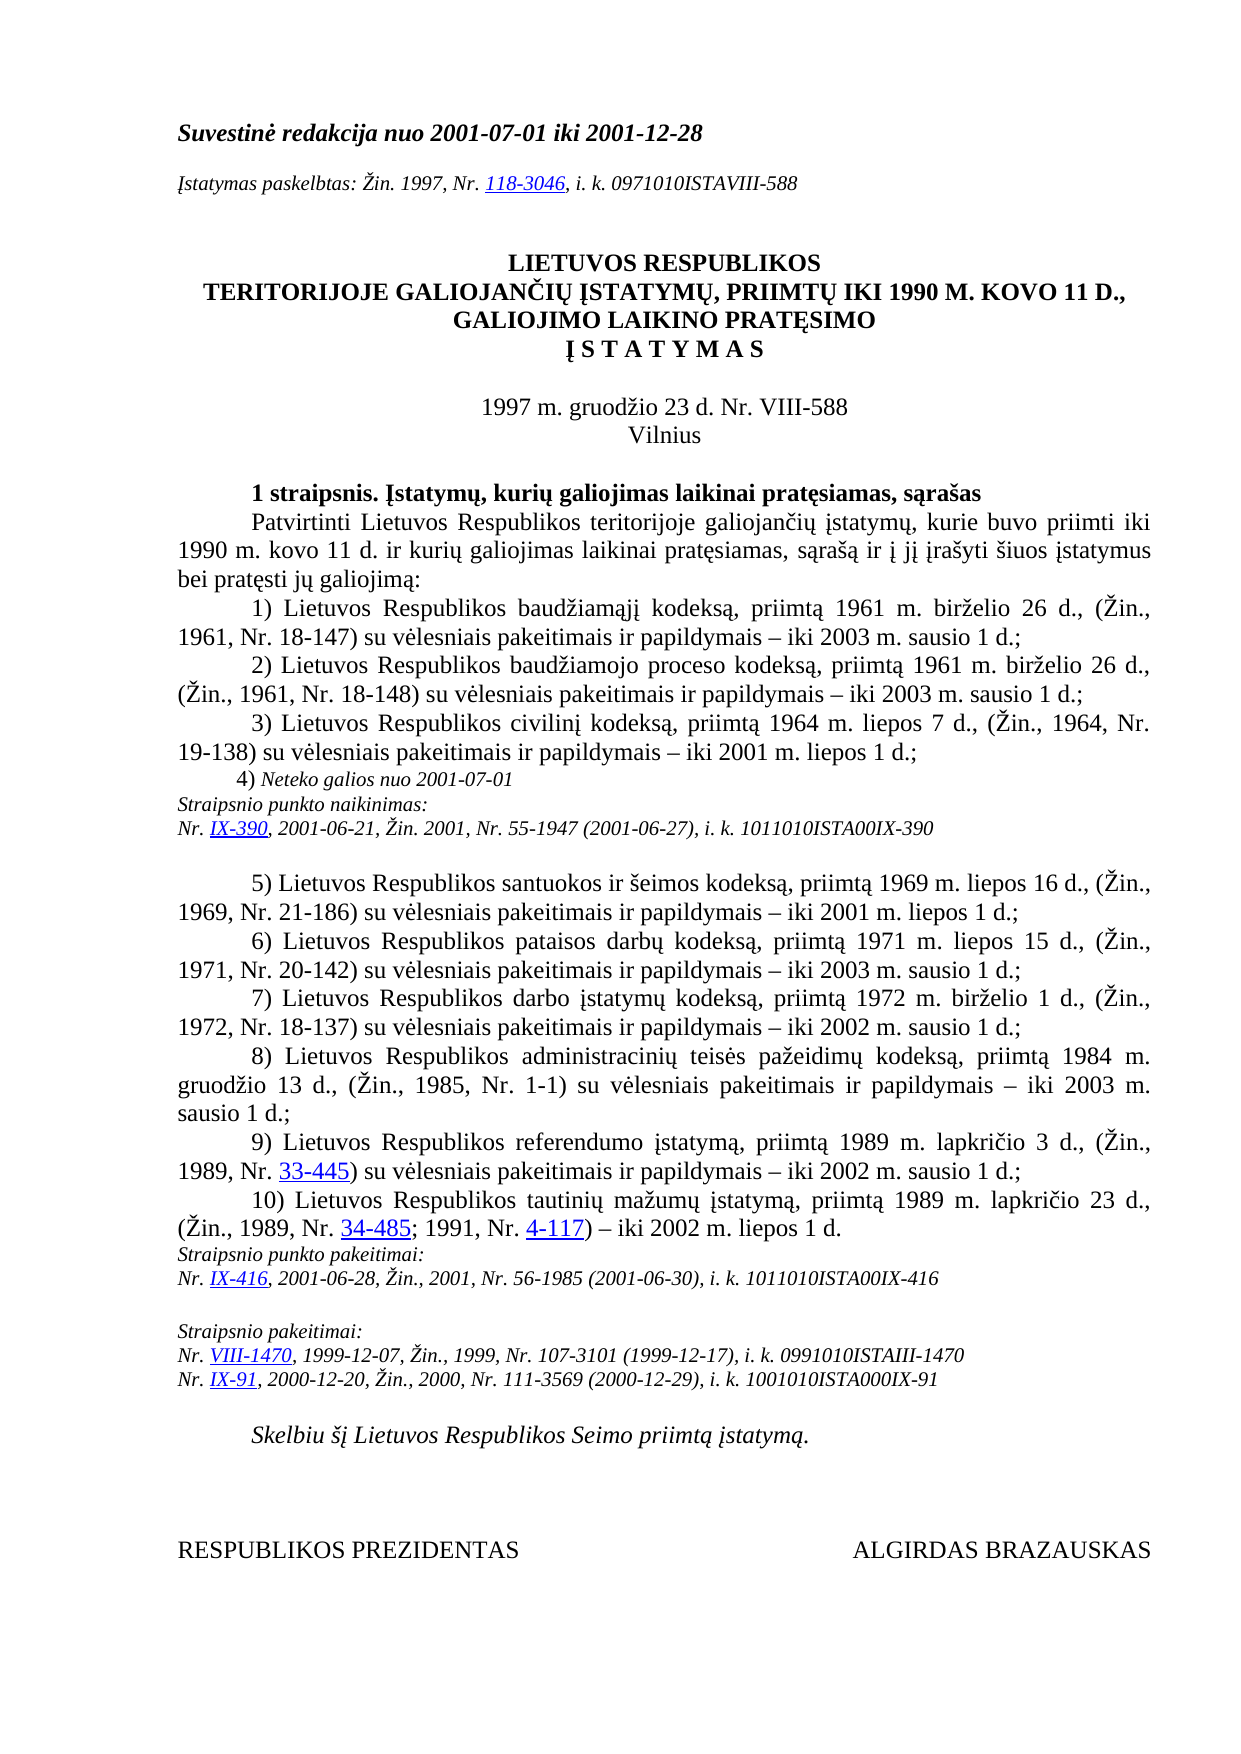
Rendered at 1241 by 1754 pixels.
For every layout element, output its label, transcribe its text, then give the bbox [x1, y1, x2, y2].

text 2) Lietuvos Respublikos baudžiamojo proceso kodeksą, priimtą 1961 m. birželio 26 d., (Žin., 1961, Nr. 18-148) su vėlesniais pakeitimais ir papildymais – iki 2003 m. sausio 1 d.; [177, 650, 1152, 708]
text Įstatymas paskelbtas: Žin. 1997, Nr. 118-3046, i. k. 0971010ISTAVIII-588 [177, 171, 1152, 195]
text 3) Lietuvos Respublikos civilinį kodeksą, priimtą 1964 m. liepos 7 d., (Žin., 1964, Nr. 19-138) su vėlesniais pakeitimais ir papildymais – iki 2001 m. liepos 1 d.; [177, 708, 1152, 765]
text 8) Lietuvos Respublikos administracinių teisės pažeidimų kodeksą, priimtą 1984 m. gruodžio 13 d., (Žin., 1985, Nr. 1-1) su vėlesniais pakeitimais ir papildymais – iki 2003 m. sausio 1 d.; [177, 1041, 1152, 1127]
text Straipsnio punkto pakeitimai: [177, 1242, 1152, 1266]
text Skelbiu šį Lietuvos Respublikos Seimo priimtą įstatymą. [177, 1420, 1152, 1449]
text Straipsnio punkto naikinimas: [177, 792, 1152, 816]
text 4) Neteko galios nuo 2001-07-01 [177, 765, 1152, 792]
text 7) Lietuvos Respublikos darbo įstatymų kodeksą, priimtą 1972 m. birželio 1 d., (Žin., 1972, Nr. 18-137) su vėlesniais pakeitimais ir papildymais – iki 2002 m. sausio 1 d.; [177, 983, 1152, 1041]
text LIETUVOS RESPUBLIKOS TERITORIJOJE GALIOJANČIŲ ĮSTATYMŲ, PRIIMTŲ IKI 1990 M. KOVO 11 D., GALIOJIMO LAIKINO PRATĘSIMO Į S T A T Y M A S [177, 248, 1152, 363]
text 9) Lietuvos Respublikos referendumo įstatymą, priimtą 1989 m. lapkričio 3 d., (Žin., 1989, Nr. 33-445) su vėlesniais pakeitimais ir papildymais – iki 2002 m. sausio 1 d.; [177, 1127, 1152, 1185]
text Straipsnio pakeitimai: [177, 1319, 1152, 1343]
text 1997 m. gruodžio 23 d. Nr. VIII-588 [177, 392, 1152, 420]
text 10) Lietuvos Respublikos tautinių mažumų įstatymą, priimtą 1989 m. lapkričio 23 d., (Žin., 1989, Nr. 34-485; 1991, Nr. 4-117) – iki 2002 m. liepos 1 d. [177, 1185, 1152, 1242]
text Vilnius [177, 420, 1152, 449]
text Patvirtinti Lietuvos Respublikos teritorijoje galiojančių įstatymų, kurie buvo priimti iki 1990 m. kovo 11 d. ir kurių galiojimas laikinai pratęsiamas, sąrašą ir į jį įrašyti šiuos įstatymus bei pratęsti jų galiojimą: [177, 507, 1152, 593]
text 1 straipsnis. Įstatymų, kurių galiojimas laikinai pratęsiamas, sąrašas [177, 478, 1152, 507]
text 5) Lietuvos Respublikos santuokos ir šeimos kodeksą, priimtą 1969 m. liepos 16 d., (Žin., 1969, Nr. 21-186) su vėlesniais pakeitimais ir papildymais – iki 2001 m. liepos 1 d.; [177, 868, 1152, 926]
text Nr. IX-390, 2001-06-21, Žin. 2001, Nr. 55-1947 (2001-06-27), i. k. 1011010ISTA00IX-390 [177, 816, 1152, 840]
text Suvestinė redakcija nuo 2001-07-01 iki 2001-12-28 [177, 118, 1152, 147]
text 1) Lietuvos Respublikos baudžiamąjį kodeksą, priimtą 1961 m. birželio 26 d., (Žin., 1961, Nr. 18-147) su vėlesniais pakeitimais ir papildymais – iki 2003 m. sausio 1 d.; [177, 593, 1152, 650]
text 6) Lietuvos Respublikos pataisos darbų kodeksą, priimtą 1971 m. liepos 15 d., (Žin., 1971, Nr. 20-142) su vėlesniais pakeitimais ir papildymais – iki 2003 m. sausio 1 d.; [177, 926, 1152, 983]
text Nr. IX-91, 2000-12-20, Žin., 2000, Nr. 111-3569 (2000-12-29), i. k. 1001010ISTA000IX-91 [177, 1367, 1152, 1391]
text RESPUBLIKOS PREZIDENTAS ALGIRDAS BRAZAUSKAS [177, 1535, 1152, 1564]
text Nr. VIII-1470, 1999-12-07, Žin., 1999, Nr. 107-3101 (1999-12-17), i. k. 0991010ISTAIII-1470 [177, 1343, 1152, 1367]
text Nr. IX-416, 2001-06-28, Žin., 2001, Nr. 56-1985 (2001-06-30), i. k. 1011010ISTA00IX-416 [177, 1266, 1152, 1290]
